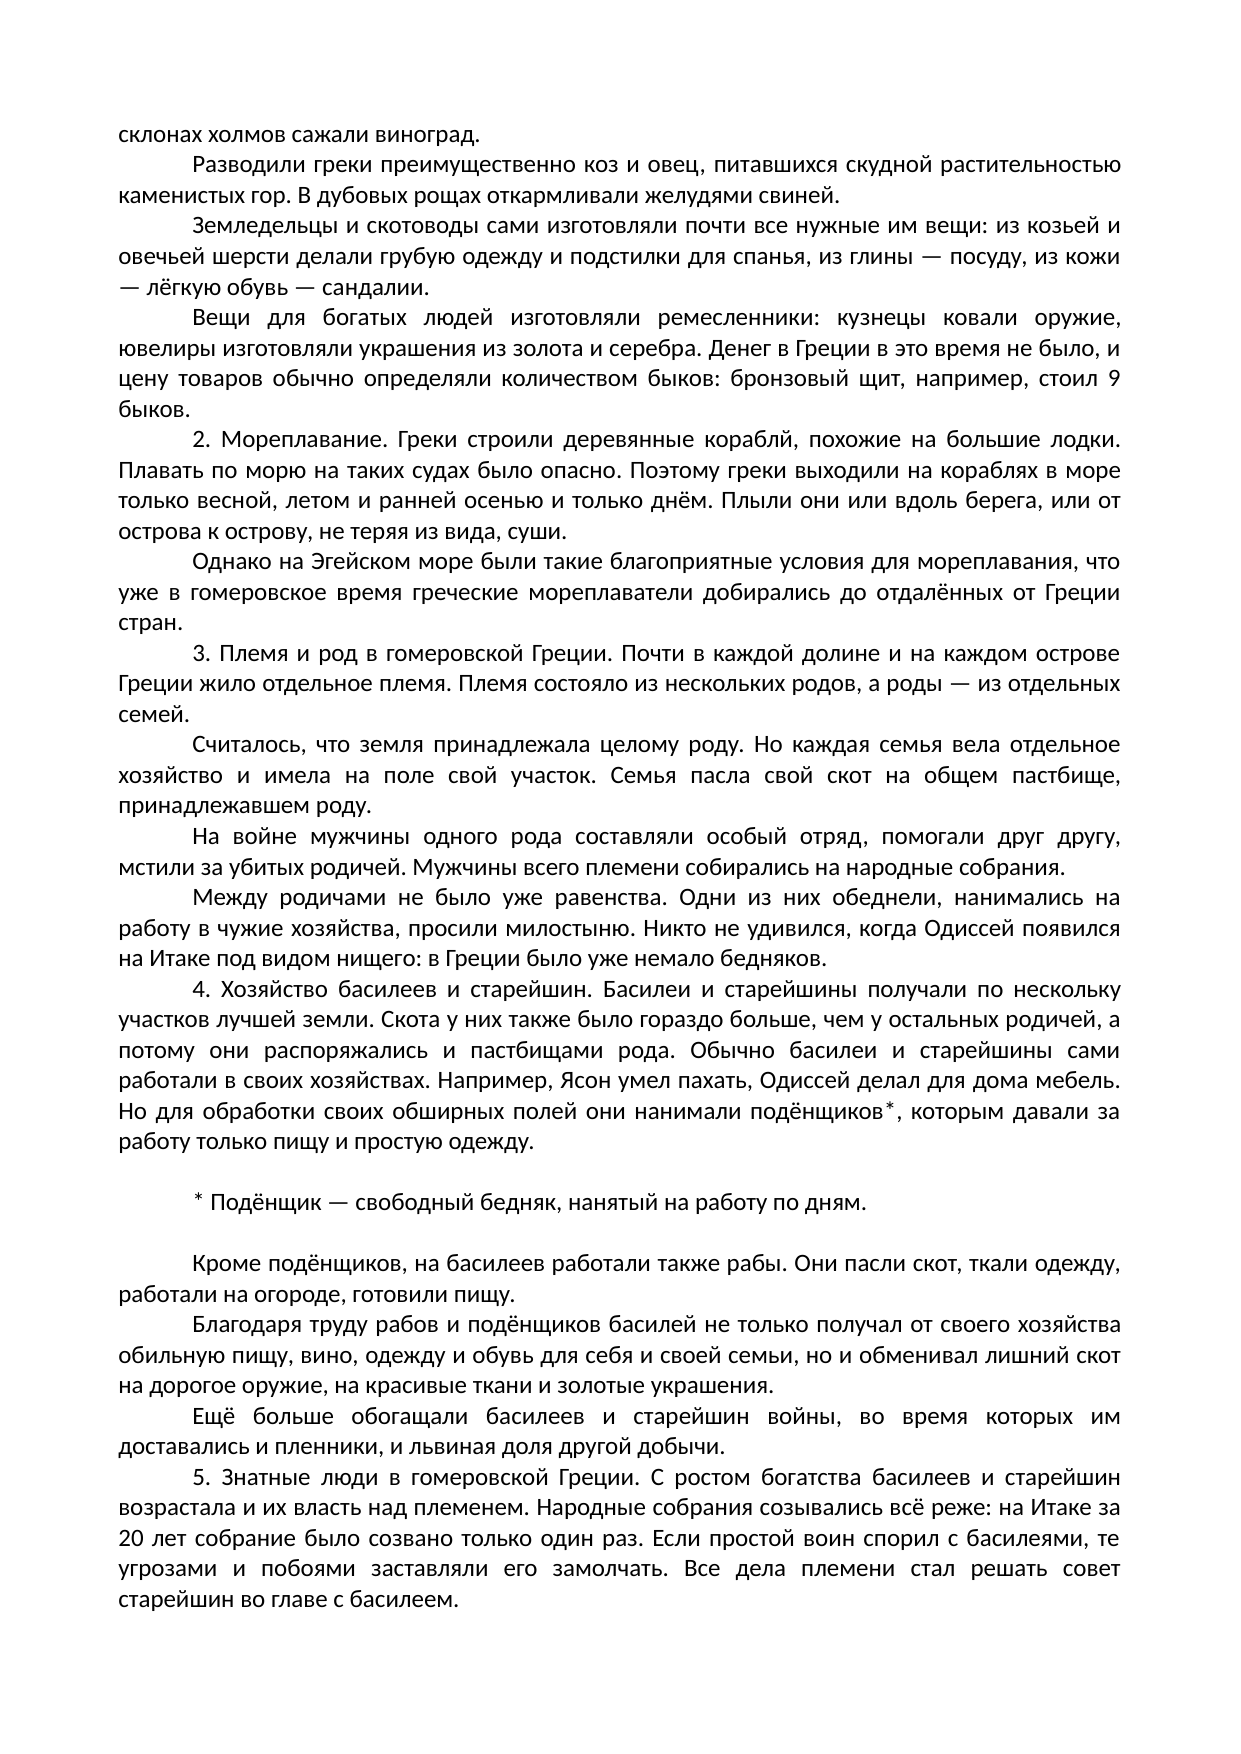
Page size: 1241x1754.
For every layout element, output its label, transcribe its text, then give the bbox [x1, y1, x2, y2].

text На войне мужчины одного рода составляли особый отряд, помогали друг другу, мстили за убитых родичей. Мужчины всего племени собирались на народные собрания. [118, 820, 1122, 881]
text Вещи для богатых людей изготовляли ремесленники: кузнецы ковали оружие, ювелиры изготовляли украшения из золота и серебра. Денег в Греции в это время не было, и цену товаров обычно определяли количеством быков: бронзовый щит, например, стоил 9 быков. [118, 301, 1122, 423]
text Разводили греки преимущественно коз и овец, питавшихся скудной растительностью каменистых гор. В дубовых рощах откармливали желудями свиней. [118, 149, 1122, 210]
text Однако на Эгейском море были такие благоприятные условия для мореплавания, что уже в гомеровское время греческие мореплаватели добирались до отдалённых от Греции стран. [118, 545, 1122, 637]
text Благодаря труду рабов и подёнщиков басилей не только получал от своего хозяйства обильную пищу, вино, одежду и обувь для себя и своей семьи, но и обменивал лишний скот на дорогое оружие, на красивые ткани и золотые украшения. [118, 1308, 1122, 1400]
text Земледельцы и скотоводы сами изготовляли почти все нужные им вещи: из козьей и овечьей шерсти делали грубую одежду и подстилки для спанья, из глины — посуду, из кожи — лёгкую обувь — сандалии. [118, 210, 1122, 301]
text 3. Племя и род в гомеровской Греции. Почти в каждой долине и на каждом острове Греции жило отдельное племя. Племя состояло из нескольких родов, а роды — из отдельных семей. [118, 637, 1122, 728]
text Кроме подёнщиков, на басилеев работали также рабы. Они пасли скот, ткали одежду, работали на огороде, готовили пищу. [118, 1247, 1122, 1308]
text Ещё больше обогащали басилеев и старейшин войны, во время которых им доставались и пленники, и львиная доля другой добычи. [118, 1400, 1122, 1461]
text 4. Хозяйство басилеев и старейшин. Басилеи и старейшины получали по нескольку участков лучшей земли. Скота у них также было гораздо больше, чем у остальных родичей, а потому они распоряжались и пастбищами рода. Обычно басилеи и старейшины сами работали в своих хозяйствах. Например, Ясон умел пахать, Одиссей делал для дома мебель. Но для обработки своих обширных полей они нанимали подёнщиков*, которым давали за работу только пищу и простую одежду. [118, 973, 1122, 1156]
text 2. Мореплавание. Греки строили деревянные кораблй, похожие на большие лодки. Плавать по морю на таких судах было опасно. Поэтому греки выходили на кораблях в море только весной, летом и ранней осенью и только днём. Плыли они или вдоль берега, или от острова к острову, не теряя из вида, суши. [118, 423, 1122, 545]
text * Подёнщик — свободный бедняк, нанятый на работу по дням. [118, 1186, 1122, 1217]
text склонах холмов сажали виноград. [118, 118, 1122, 149]
text Считалось, что земля принадлежала целому роду. Но каждая семья вела отдельное хозяйство и имела на поле свой участок. Семья пасла свой скот на общем пастбище, принадлежавшем роду. [118, 728, 1122, 820]
text 5. Знатные люди в гомеровской Греции. С ростом богатства басилеев и старейшин возрастала и их власть над племенем. Народные собрания созывались всё реже: на Итаке за 20 лет собрание было созвано только один раз. Если простой воин спорил с басилеями, те угрозами и побоями заставляли его замолчать. Все дела племени стал решать совет старейшин во главе с басилеем. [118, 1461, 1122, 1614]
text Между родичами не было уже равенства. Одни из них обеднели, нанимались на работу в чужие хозяйства, просили милостыню. Никто не удивился, когда Одиссей появился на Итаке под видом нищего: в Греции было уже немало бедняков. [118, 881, 1122, 973]
